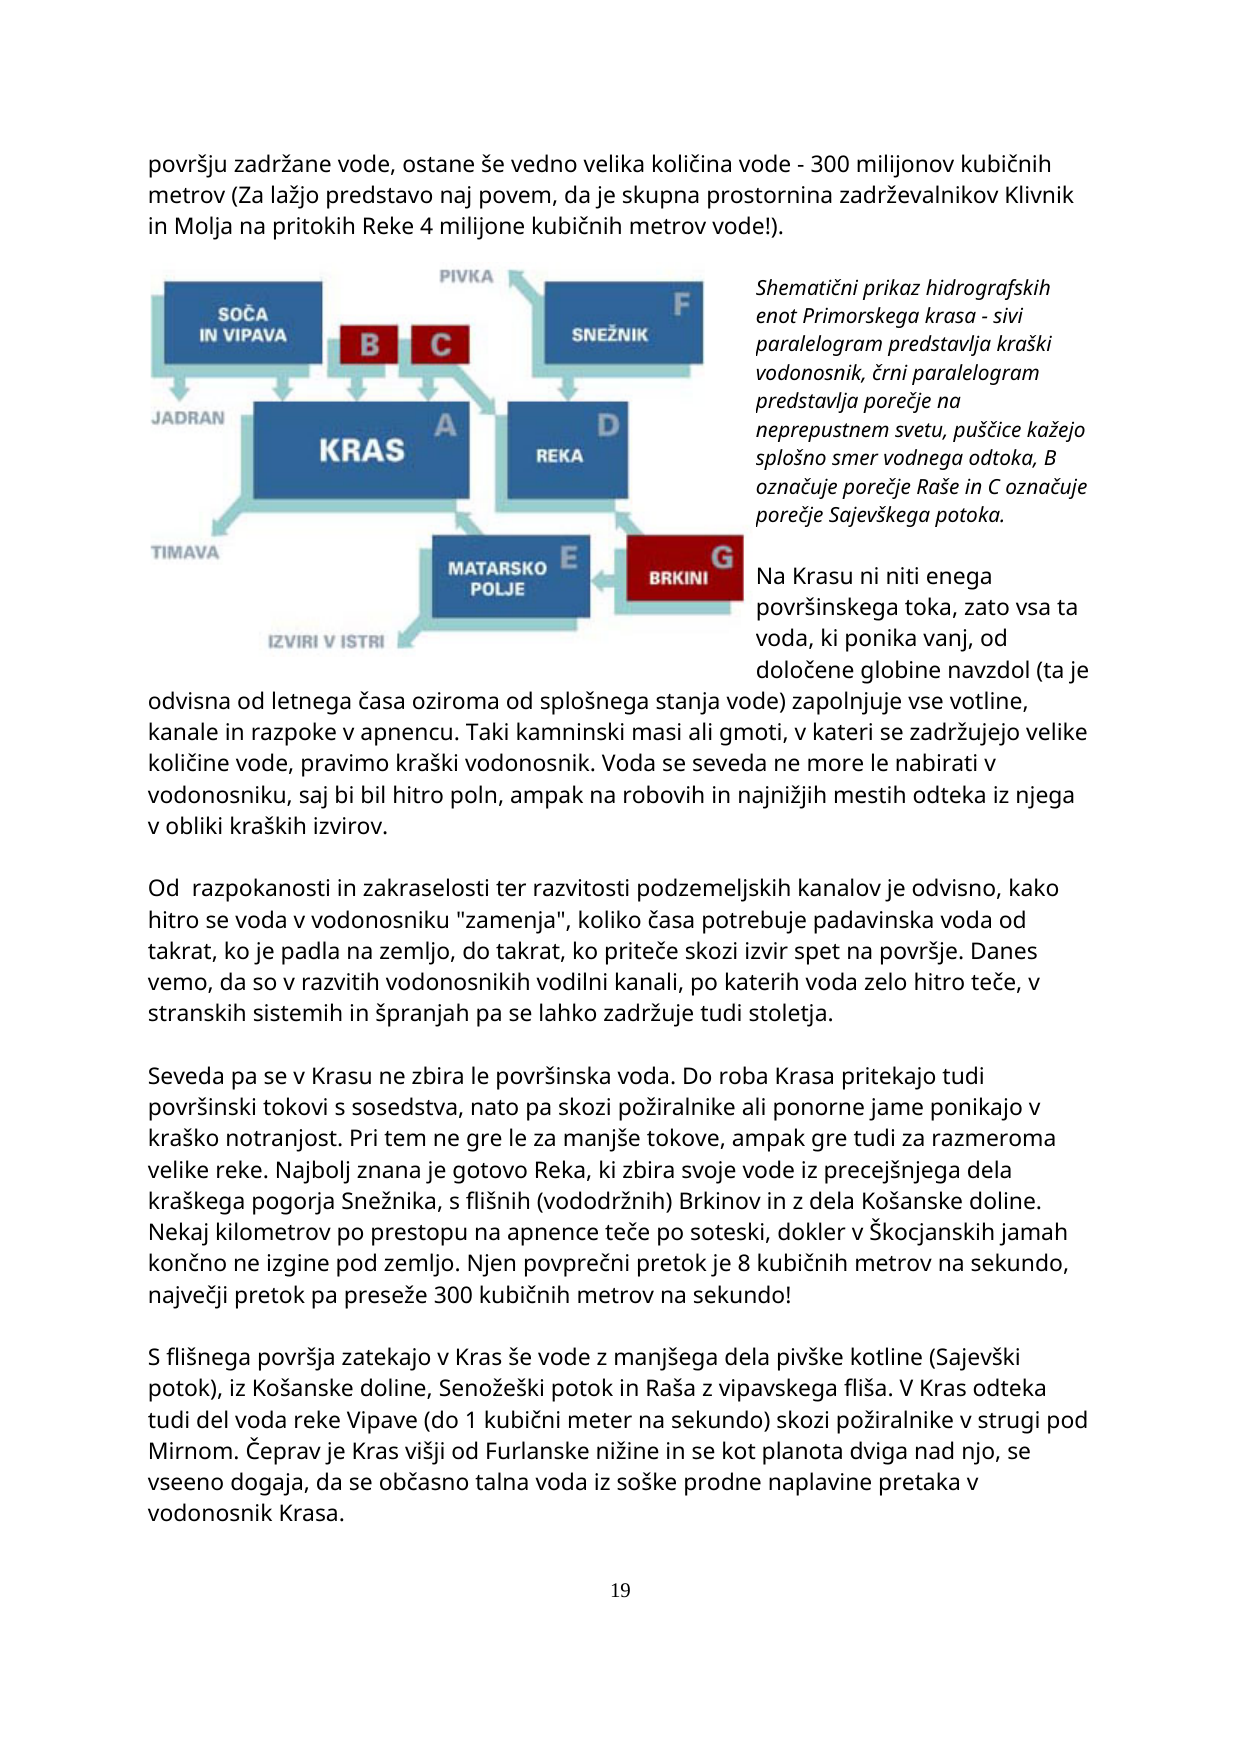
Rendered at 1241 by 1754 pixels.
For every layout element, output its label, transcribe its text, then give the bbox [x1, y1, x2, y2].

picture [139, 262, 756, 657]
text Shematični prikaz hidrografskih enot Primorskega krasa - sivi paralelogram predstavlja kraški vodonosnik, črni paralelogram predstavlja porečje na neprepustnem svetu, puščice kažejo splošno smer vodnega odtoka, B označuje porečje Raše in C označuje porečje Sajevškega potoka. [756, 273, 1092, 529]
text Na Krasu ni niti enega površinskega toka, zato vsa ta voda, ki ponika vanj, od določene globine navzdol (ta je odvisna od letnega časa oziroma od splošnega stanja vode) zapolnjuje vse votline, kanale in razpoke v apnencu. Taki kamninski masi ali gmoti, v kateri se zadržujejo velike količine vode, pravimo kraški vodonosnik. Voda se seveda ne more le nabirati v vodonosniku, saj bi bil hitro poln, ampak na robovih in najnižjih mestih odteka iz njega v obliki kraških izvirov. Od razpokanosti in zakraselosti ter razvitosti podzemeljskih kanalov je odvisno, kako hitro se voda v vodonosniku "zamenja", koliko časa potrebuje padavinska voda od takrat, ko je padla na zemljo, do takrat, ko priteče skozi izvir spet na površje. Danes vemo, da so v razvitih vodonosnikih vodilni kanali, po katerih voda zelo hitro teče, v stranskih sistemih in špranjah pa se lahko zadržuje tudi stoletja. Seveda pa se v Krasu ne zbira le površinska voda. Do roba Krasa pritekajo tudi površinski tokovi s sosedstva, nato pa skozi požiralnike ali ponorne jame ponikajo v kraško notranjost. Pri tem ne gre le za manjše tokove, ampak gre tudi za razmeroma velike reke. Najbolj znana je gotovo Reka, ki zbira svoje vode iz precejšnjega dela kraškega pogorja Snežnika, s flišnih (vododržnih) Brkinov in z dela Košanske doline. Nekaj kilometrov po prestopu na apnence teče po soteski, dokler v Škocjanskih jamah končno ne izgine pod zemljo. Njen povprečni pretok je 8 kubičnih metrov na sekundo, največji pretok pa preseže 300 kubičnih metrov na sekundo! S flišnega površja zatekajo v Kras še vode z manjšega dela pivške kotline (Sajevški potok), iz Košanske doline, Senožeški potok in Raša z vipavskega fliša. V Kras odteka tudi del voda reke Vipave (do 1 kubični meter na sekundo) skozi požiralnike v strugi pod Mirnom. Čeprav je Kras višji od Furlanske nižine in se kot planota dviga nad njo, se vseeno dogaja, da se občasno talna voda iz soške prodne naplavine pretaka v vodonosnik Krasa. [148, 560, 1092, 1560]
text površju zadržane vode, ostane še vedno velika količina vode - 300 milijonov kubičnih metrov (Za lažjo predstavo naj povem, da je skupna prostornina zadrževalnikov Klivnik in Molja na pritokih Reke 4 milijone kubičnih metrov vode!). [148, 148, 1092, 241]
